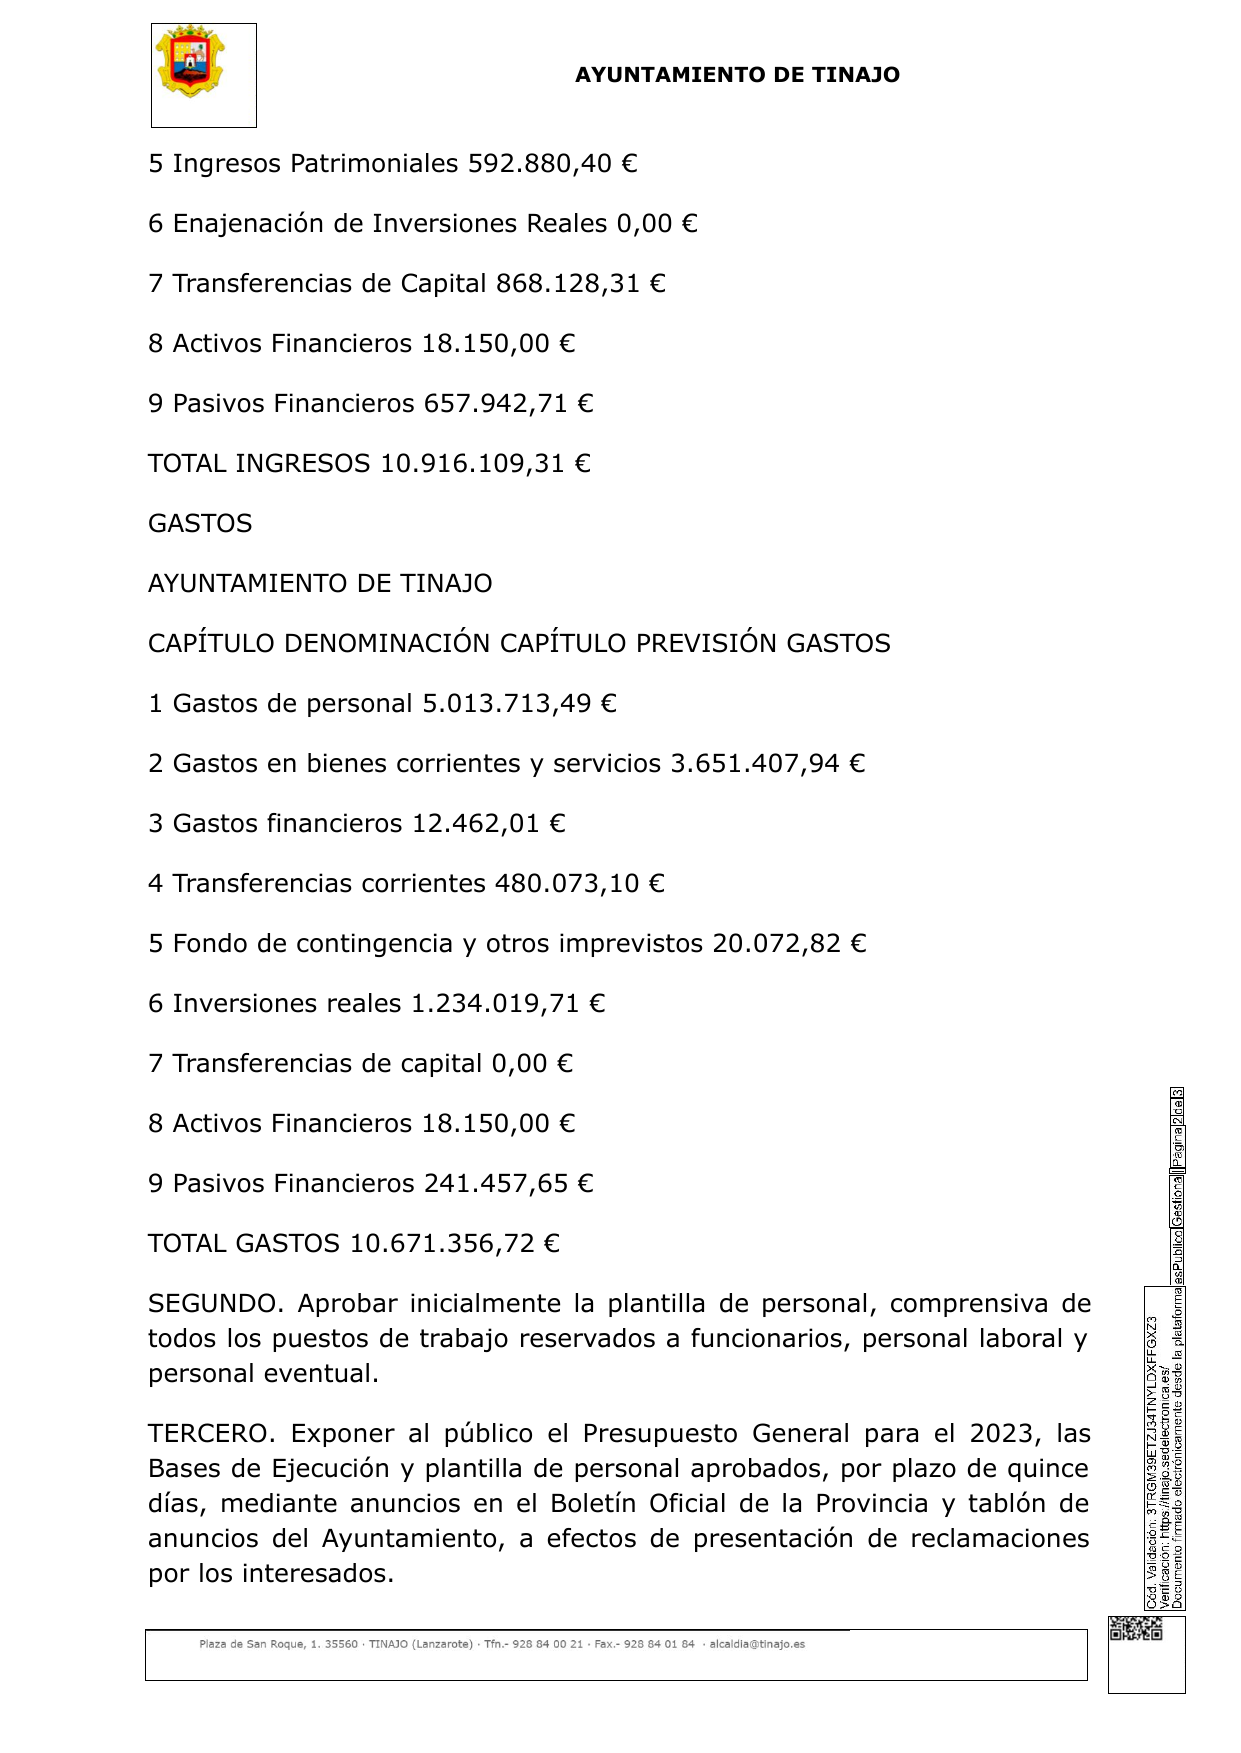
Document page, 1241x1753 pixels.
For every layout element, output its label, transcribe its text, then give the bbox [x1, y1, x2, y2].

text Gastos financieros 12.462,01 € [172, 808, 891, 838]
text 5 [148, 928, 172, 958]
text 7 [148, 1048, 172, 1078]
picture [1171, 1116, 1183, 1125]
picture [1171, 1126, 1185, 1167]
picture [1145, 1287, 1185, 1610]
picture [1109, 1617, 1185, 1693]
text Pasivos Financieros 241.457,65 € [172, 1168, 619, 1198]
text 6 [148, 208, 172, 238]
text Transferencias de capital 0,00 € [172, 1048, 601, 1078]
text TERCERO. Exponer al público el Presupuesto General para el 2023, las [148, 1418, 1117, 1448]
text 2 [148, 748, 172, 778]
text Bases de Ejecución y plantilla de personal aprobados, por plazo de quince [148, 1453, 1117, 1483]
text Activos Financieros 18.150,00 € [172, 328, 724, 358]
text 7 [148, 268, 172, 298]
text Transferencias de Capital 868.128,31 € [172, 268, 724, 298]
text GASTOS [148, 508, 618, 538]
text 8 [148, 328, 172, 358]
text 5 [148, 148, 172, 178]
text Ingresos Patrimoniales 592.880,40 € [172, 148, 663, 178]
text Gastos en bienes corrientes y servicios 3.651.407,94 € [172, 748, 891, 778]
picture [152, 24, 256, 127]
text Transferencias corrientes 480.073,10 € [172, 868, 892, 898]
text 1 [148, 688, 172, 718]
text TOTAL INGRESOS 10.916.109,31 € [148, 448, 618, 478]
text AYUNTAMIENTO DE TINAJO [148, 568, 521, 598]
text por los interesados. [148, 1558, 1117, 1588]
text CAPÍTULO DENOMINACIÓN CAPÍTULO PREVISIÓN GASTOS [148, 628, 918, 658]
text SEGUNDO. Aprobar inicialmente la plantilla de personal, comprensiva de [148, 1288, 1116, 1318]
picture [1170, 1169, 1185, 1173]
text días, mediante anuncios en el Boletín Oficial de la Provincia y tablón de [148, 1488, 1117, 1518]
text Gastos de personal 5.013.713,49 € [172, 688, 891, 718]
text Inversiones reales 1.234.019,71 € [172, 988, 892, 1018]
text 4 [148, 868, 172, 898]
text 3 [148, 808, 172, 838]
picture [1144, 1229, 1186, 1286]
text personal eventual. [148, 1358, 1116, 1388]
picture [1171, 1088, 1183, 1097]
picture [146, 1630, 1087, 1680]
picture [1171, 1099, 1183, 1115]
text 6 [148, 988, 172, 1018]
text 8 [148, 1108, 172, 1138]
text Fondo de contingencia y otros imprevistos 20.072,82 € [172, 928, 892, 958]
text Enajenación de Inversiones Reales 0,00 € [172, 208, 724, 238]
text AYUNTAMIENTO DE TINAJO [575, 62, 926, 88]
text TOTAL GASTOS 10.671.356,72 € [148, 1228, 588, 1258]
text Activos Financieros 18.150,00 € [172, 1108, 601, 1138]
text 9 [148, 1168, 172, 1198]
text anuncios del Ayuntamiento, a efectos de presentación de reclamaciones [148, 1523, 1117, 1553]
text Pasivos Financieros 657.942,71 € [172, 388, 619, 418]
text 9 [148, 388, 172, 418]
text todos los puestos de trabajo reservados a funcionarios, personal laboral y [148, 1323, 1116, 1353]
picture [1170, 1176, 1183, 1227]
